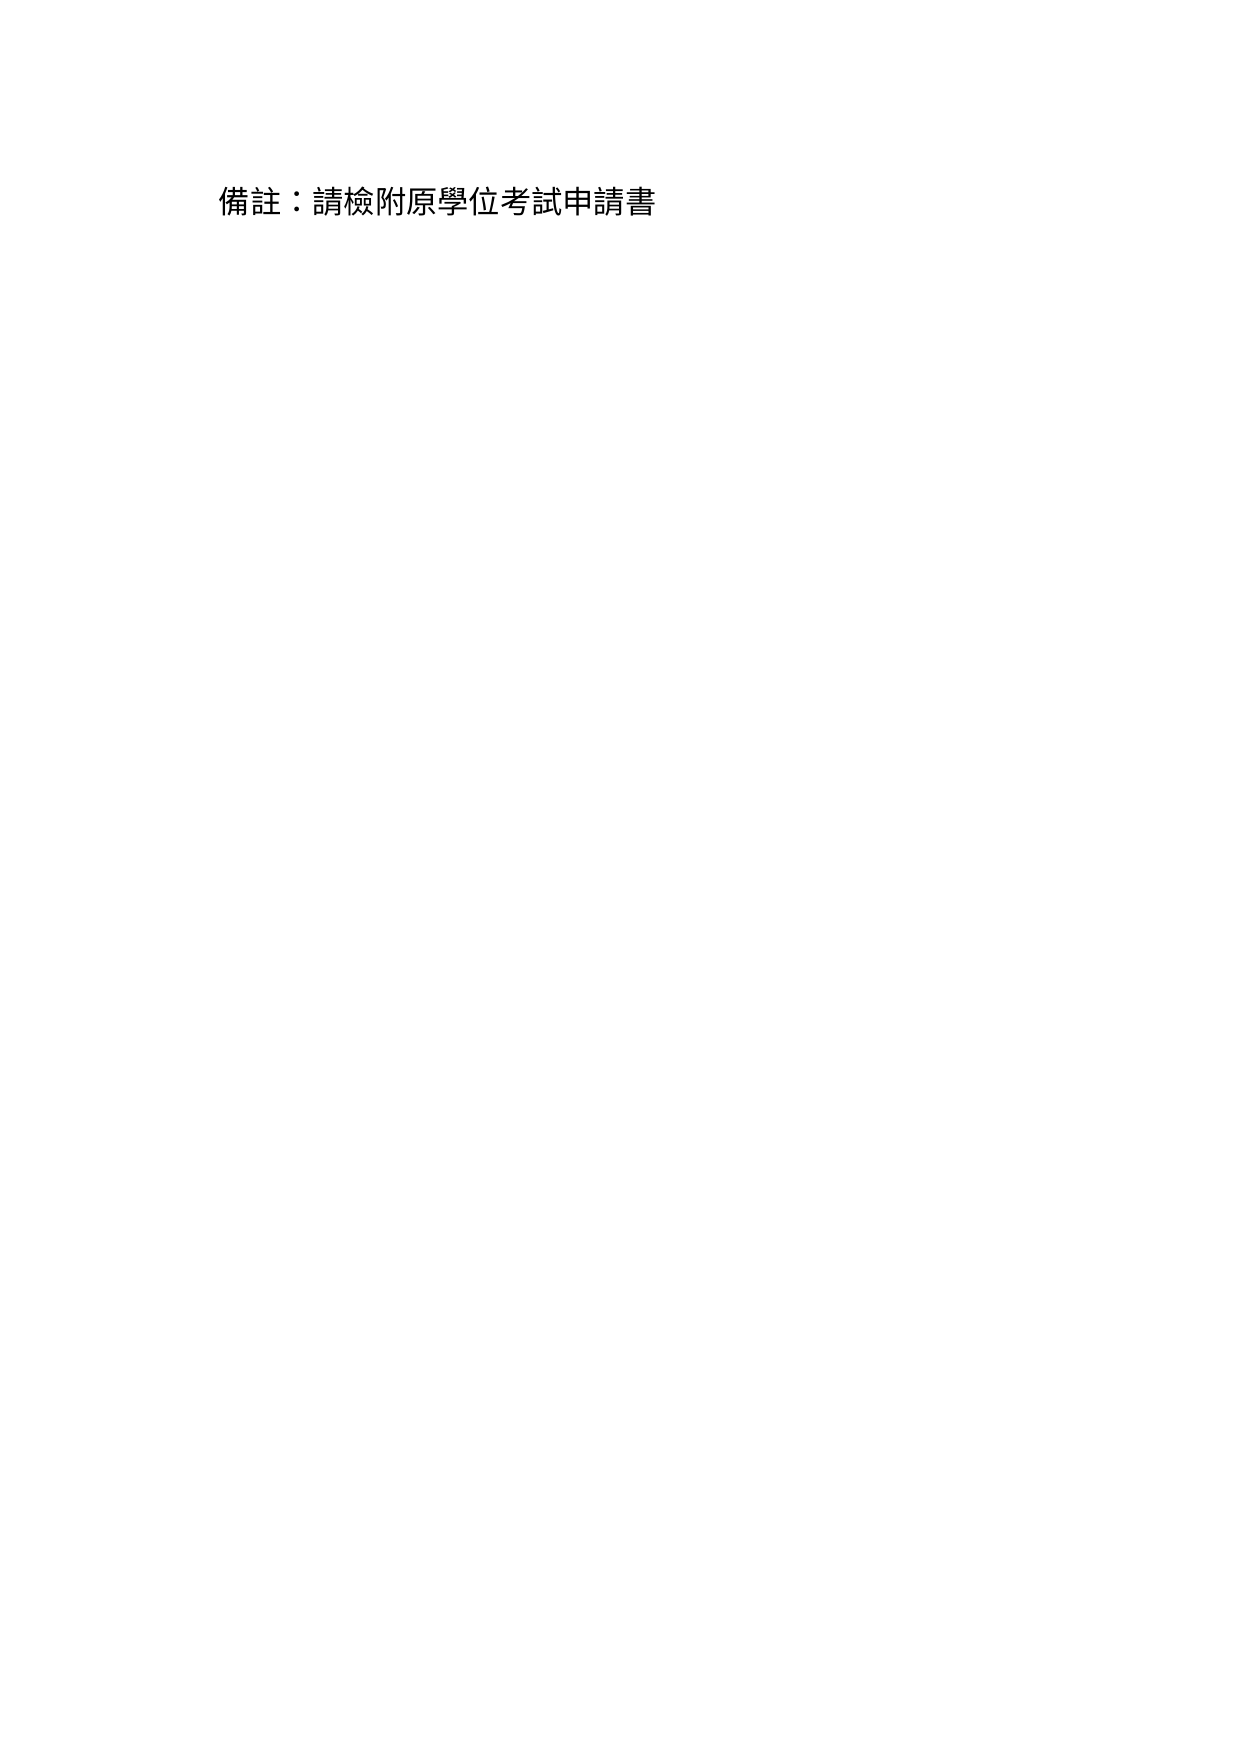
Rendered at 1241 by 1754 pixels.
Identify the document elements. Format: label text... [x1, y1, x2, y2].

text 備註：請檢附原學位考試申請書 [187, 158, 1053, 221]
